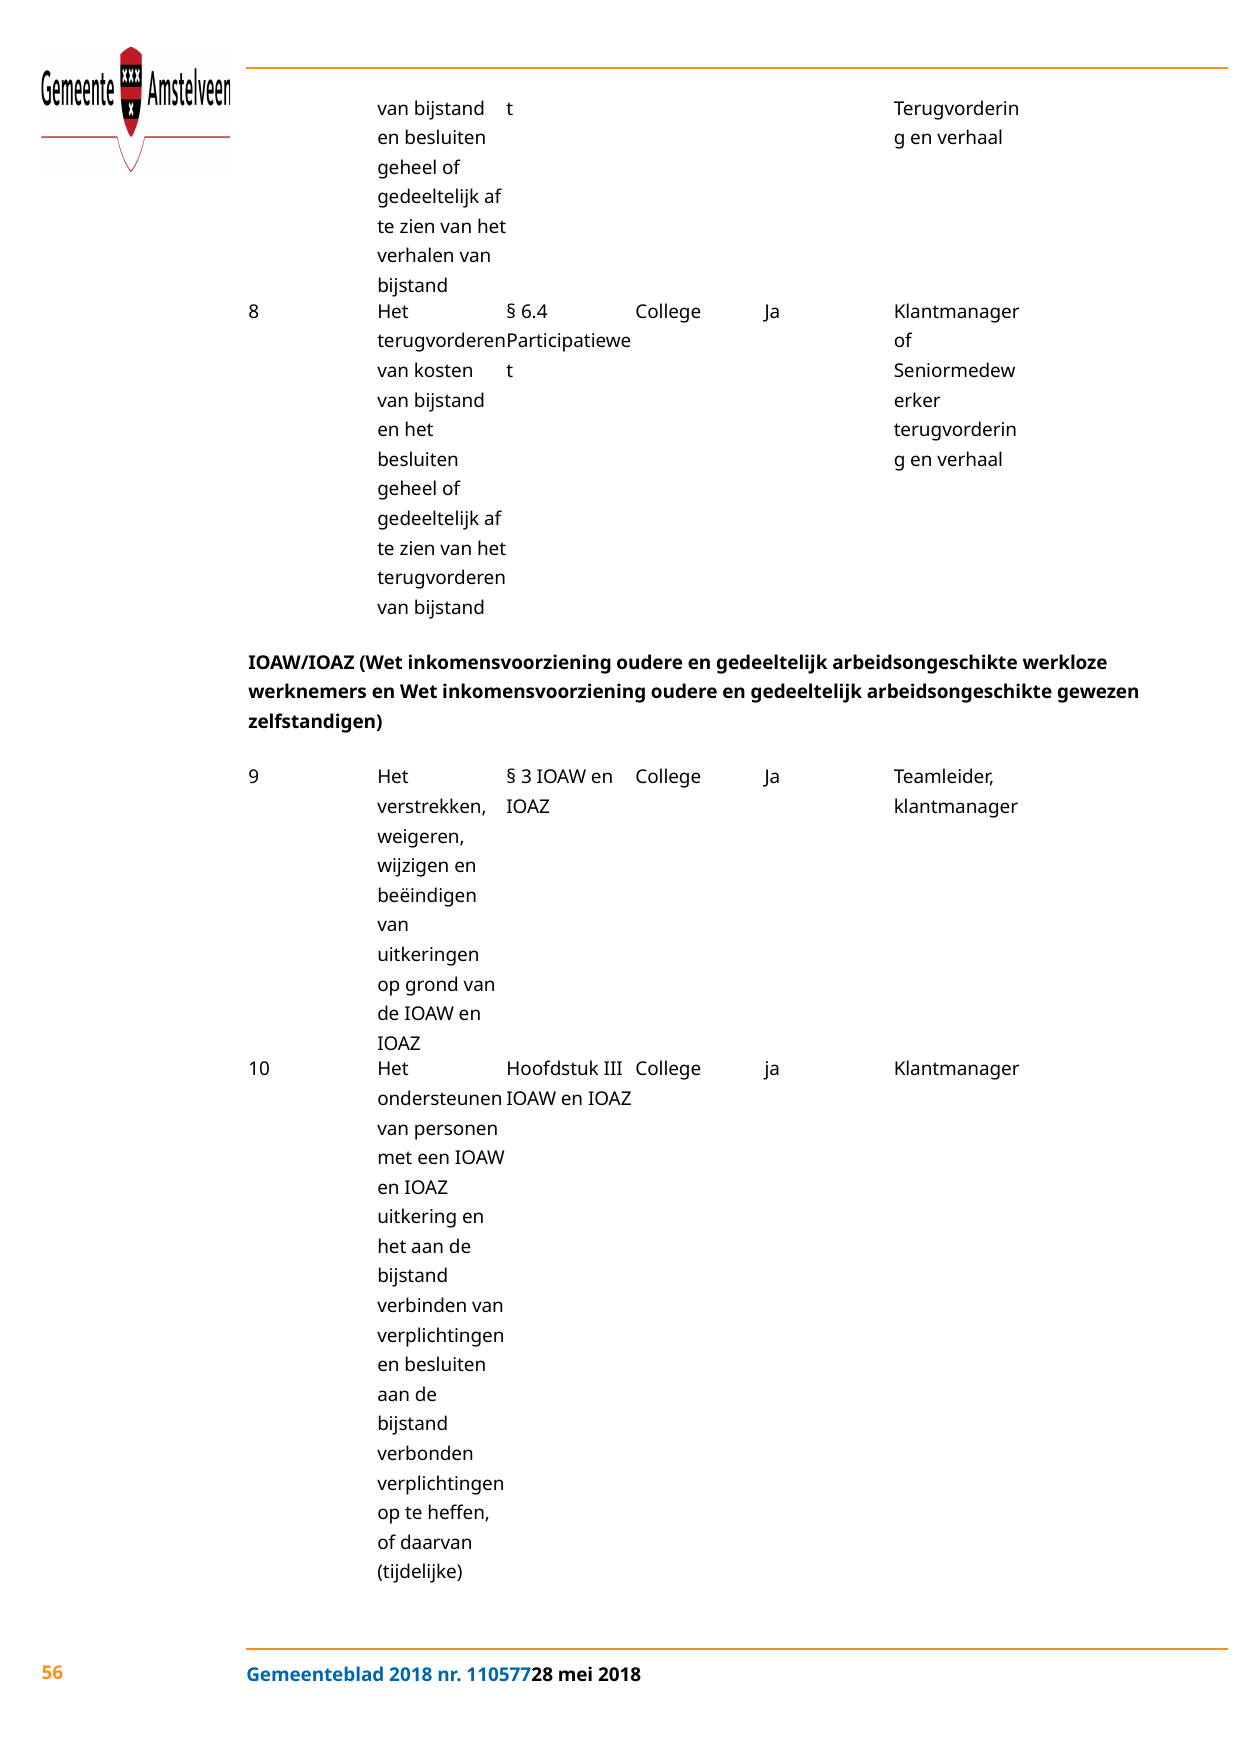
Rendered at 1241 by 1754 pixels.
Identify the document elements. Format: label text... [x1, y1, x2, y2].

table_cell Het terugvorderen van kosten van bijstand en het besluiten geheel of gedeeltelijk af te zien van het terugvorderen van bijstand [377, 298, 506, 619]
table_cell Ja [764, 298, 893, 619]
table_cell [1023, 95, 1152, 298]
table_cell t [506, 95, 635, 298]
table_cell College [635, 764, 764, 1056]
table_cell Teamleider, klantmanager [894, 764, 1022, 1056]
table_cell Klantmanager of Seniormedewerker terugvordering en verhaal [894, 298, 1022, 619]
table_cell Ja [764, 764, 893, 1056]
picture [41, 47, 231, 172]
table_cell College [635, 1056, 764, 1584]
table_cell Het ondersteunen van personen met een IOAW en IOAZ uitkering en het aan de bijstand verbinden van verplichtingen en besluiten aan de bijstand verbonden verplichtingen op te heffen, of daarvan (tijdelijke) [377, 1056, 506, 1584]
table_cell [1023, 298, 1152, 619]
table_cell [764, 95, 893, 298]
table_cell 10 [248, 1056, 377, 1584]
table_cell 9 [248, 764, 377, 1056]
table_cell Terugvordering en verhaal [894, 95, 1022, 298]
table_cell 8 [248, 298, 377, 619]
table_cell Hoofdstuk III IOAW en IOAZ [506, 1056, 635, 1584]
table_cell § 6.4 Participatiewet [506, 298, 635, 619]
table_cell College [635, 298, 764, 619]
table_cell [1023, 1056, 1152, 1584]
table_cell ja [764, 1056, 893, 1584]
table_cell Het verstrekken, weigeren, wijzigen en beëindigen van uitkeringen op grond van de IOAW en IOAZ [377, 764, 506, 1056]
table_cell [1023, 764, 1152, 1056]
table_cell van bijstand en besluiten geheel of gedeeltelijk af te zien van het verhalen van bijstand [377, 95, 506, 298]
table_cell § 3 IOAW en IOAZ [506, 764, 635, 1056]
table_cell Klantmanager [894, 1056, 1022, 1584]
table_cell [635, 95, 764, 298]
table_cell IOAW/IOAZ (Wet inkomensvoorziening oudere en gedeeltelijk arbeidsongeschikte werkloze werknemers en Wet inkomensvoorziening oudere en gedeeltelijk arbeidsongeschikte gewezen zelfstandigen) [248, 620, 1152, 764]
table_cell [248, 95, 377, 298]
